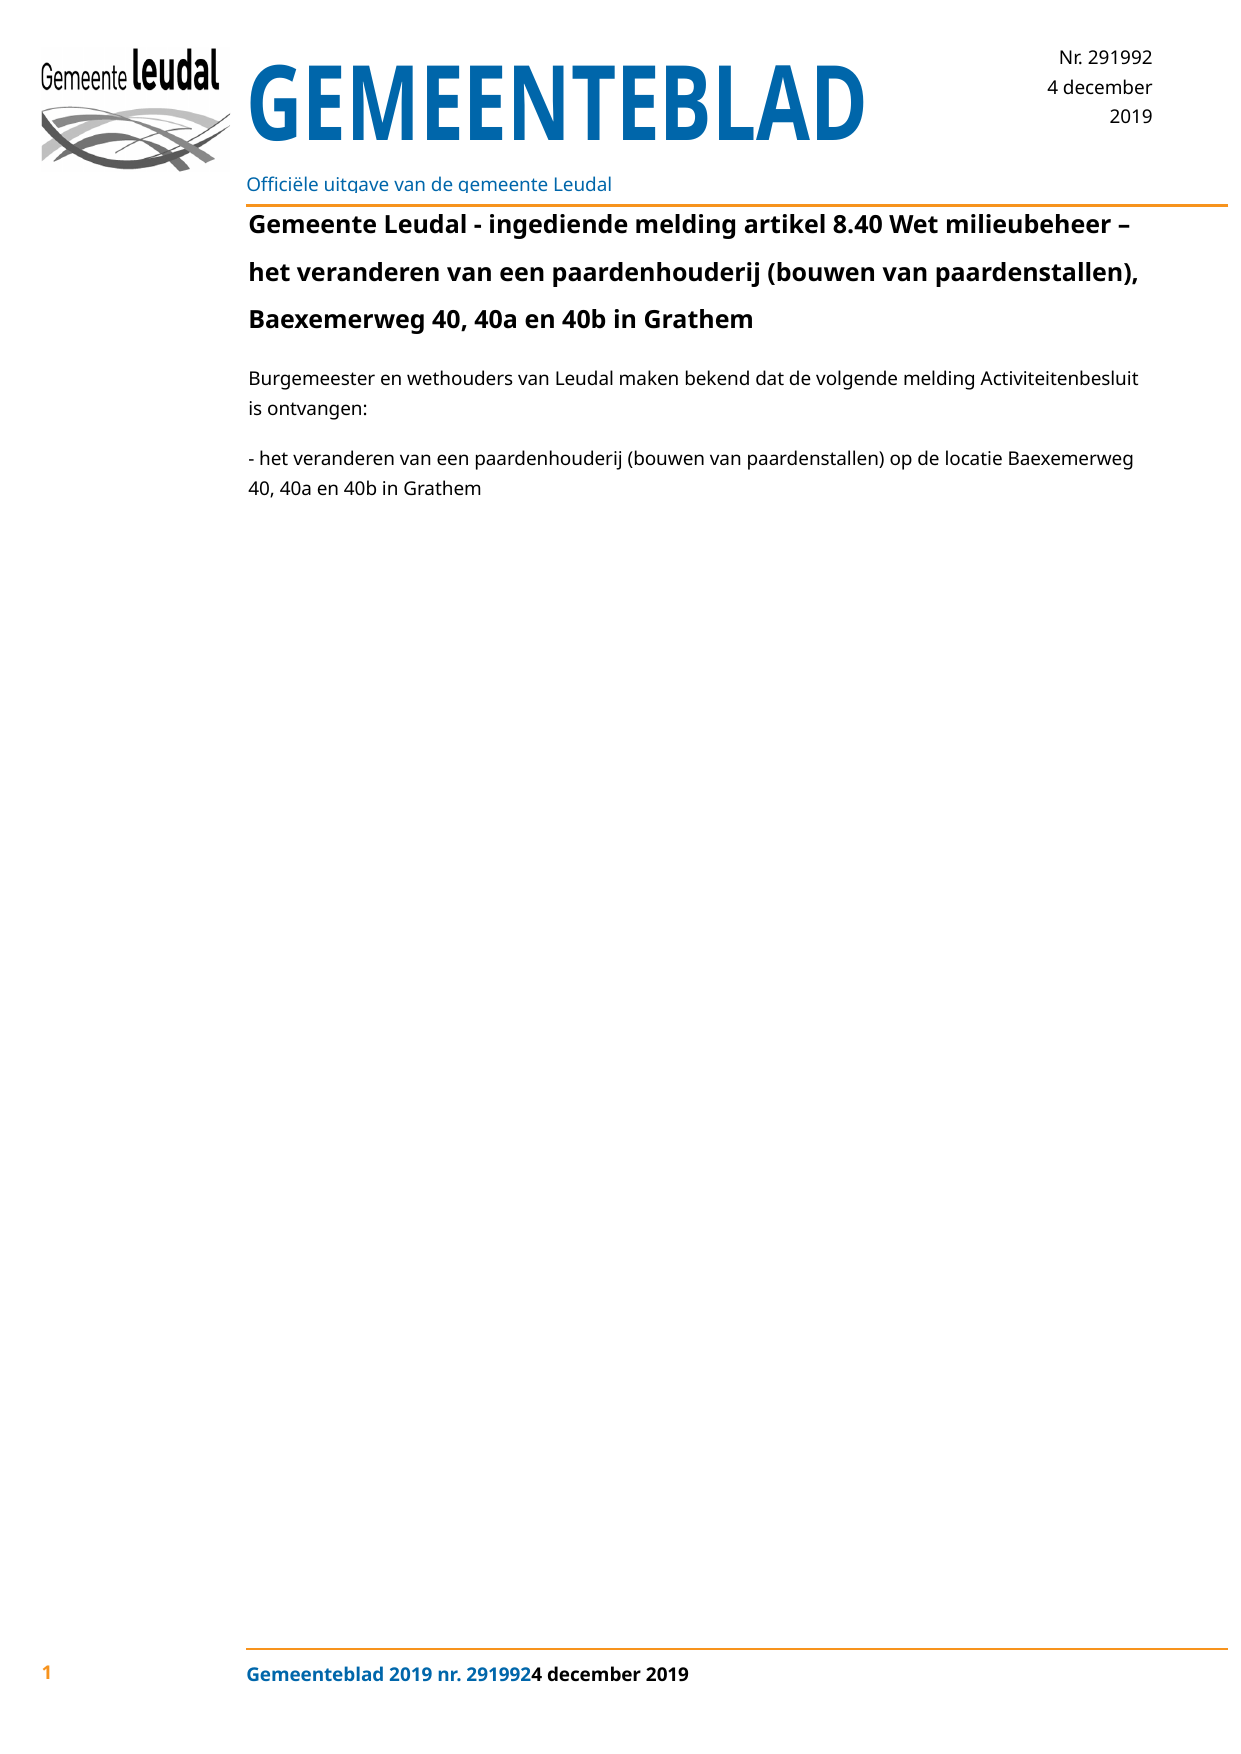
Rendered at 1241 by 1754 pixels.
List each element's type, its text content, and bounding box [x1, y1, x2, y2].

text Gemeente Leudal - ingediende melding artikel 8.40 Wet milieubeheer – het veranderen van een paardenhouderij (bouwen van paardenstallen), Baexemerweg 40, 40a en 40b in Grathem [248, 207, 1152, 336]
text - het veranderen van een paardenhouderij (bouwen van paardenstallen) op de locatie Baexemerweg 40, 40a en 40b in Grathem [248, 446, 1152, 501]
text Burgemeester en wethouders van Leudal maken bekend dat de volgende melding Activiteitenbesluit is ontvangen: [248, 366, 1152, 421]
picture [41, 47, 231, 172]
